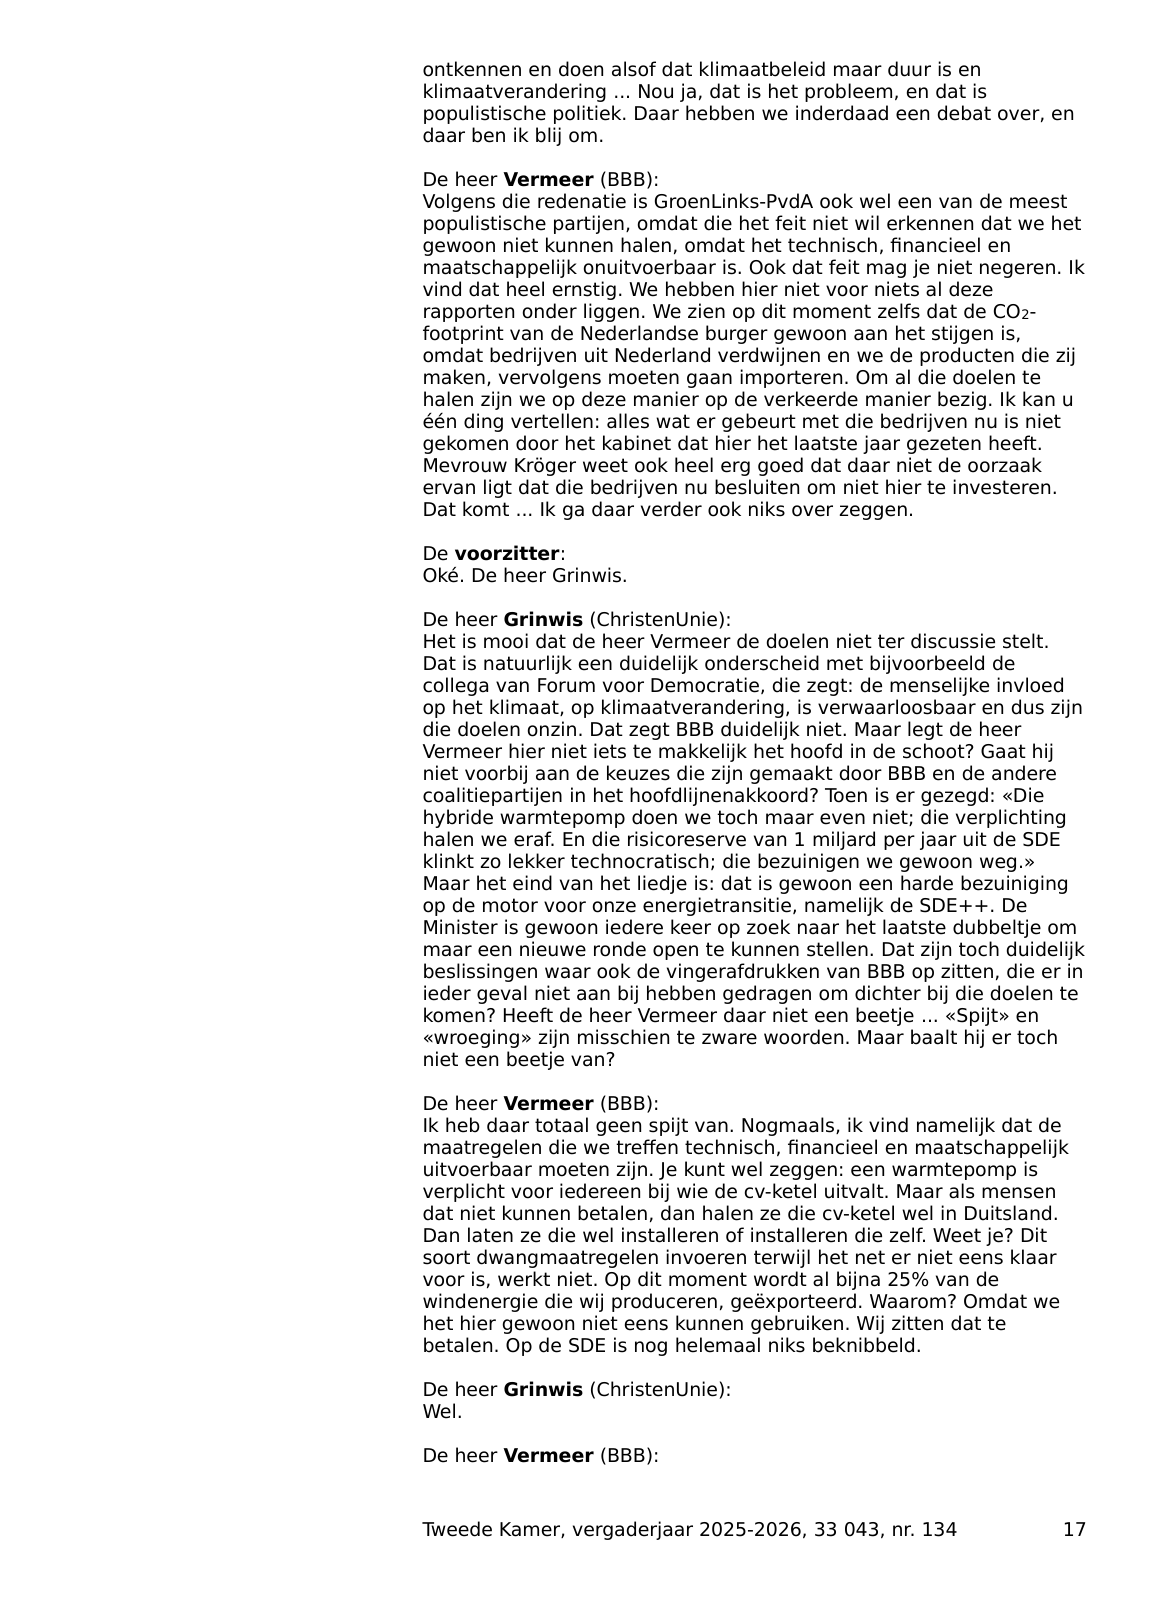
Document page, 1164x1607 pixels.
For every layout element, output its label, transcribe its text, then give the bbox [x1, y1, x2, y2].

text De heer Grinwis (ChristenUnie): [422, 1379, 1087, 1401]
text Wel. [422, 1401, 1087, 1423]
text Volgens die redenatie is GroenLinks-PvdA ook wel een van de meest populistische partijen, omdat die het feit niet wil erkennen dat we het gewoon niet kunnen halen, omdat het technisch, financieel en maatschappelijk onuitvoerbaar is. Ook dat feit mag je niet negeren. Ik vind dat heel ernstig. We hebben hier niet voor niets al deze rapporten onder liggen. We zien op dit moment zelfs dat de CO2-footprint van de Nederlandse burger gewoon aan het stijgen is, omdat bedrijven uit Nederland verdwijnen en we de producten die zij maken, vervolgens moeten gaan importeren. Om al die doelen te halen zijn we op deze manier op de verkeerde manier bezig. Ik kan u één ding vertellen: alles wat er gebeurt met die bedrijven nu is niet gekomen door het kabinet dat hier het laatste jaar gezeten heeft. Mevrouw Kröger weet ook heel erg goed dat daar niet de oorzaak ervan ligt dat die bedrijven nu besluiten om niet hier te investeren. Dat komt ... Ik ga daar verder ook niks over zeggen. [422, 191, 1087, 521]
text Ik heb daar totaal geen spijt van. Nogmaals, ik vind namelijk dat de maatregelen die we treffen technisch, financieel en maatschappelijk uitvoerbaar moeten zijn. Je kunt wel zeggen: een warmtepomp is verplicht voor iedereen bij wie de cv-ketel uitvalt. Maar als mensen dat niet kunnen betalen, dan halen ze die cv-ketel wel in Duitsland. Dan laten ze die wel installeren of installeren die zelf. Weet je? Dit soort dwangmaatregelen invoeren terwijl het net er niet eens klaar voor is, werkt niet. Op dit moment wordt al bijna 25% van de windenergie die wij produceren, geëxporteerd. Waarom? Omdat we het hier gewoon niet eens kunnen gebruiken. Wij zitten dat te betalen. Op de SDE is nog helemaal niks beknibbeld. [422, 1115, 1087, 1357]
text Oké. De heer Grinwis. [422, 565, 1087, 587]
text De heer Vermeer (BBB): [422, 1445, 1087, 1467]
text Het is mooi dat de heer Vermeer de doelen niet ter discussie stelt. Dat is natuurlijk een duidelijk onderscheid met bijvoorbeeld de collega van Forum voor Democratie, die zegt: de menselijke invloed op het klimaat, op klimaatverandering, is verwaarloosbaar en dus zijn die doelen onzin. Dat zegt BBB duidelijk niet. Maar legt de heer Vermeer hier niet iets te makkelijk het hoofd in de schoot? Gaat hij niet voorbij aan de keuzes die zijn gemaakt door BBB en de andere coalitiepartijen in het hoofdlijnenakkoord? Toen is er gezegd: «Die hybride warmtepomp doen we toch maar even niet; die verplichting halen we eraf. En die risicoreserve van 1 miljard per jaar uit de SDE klinkt zo lekker technocratisch; die bezuinigen we gewoon weg.» Maar het eind van het liedje is: dat is gewoon een harde bezuiniging op de motor voor onze energietransitie, namelijk de SDE++. De Minister is gewoon iedere keer op zoek naar het laatste dubbeltje om maar een nieuwe ronde open te kunnen stellen. Dat zijn toch duidelijk beslissingen waar ook de vingerafdrukken van BBB op zitten, die er in ieder geval niet aan bij hebben gedragen om dichter bij die doelen te komen? Heeft de heer Vermeer daar niet een beetje ... «Spijt» en «wroeging» zijn misschien te zware woorden. Maar baalt hij er toch niet een beetje van? [422, 631, 1087, 1071]
text De voorzitter: [422, 543, 1087, 565]
text ontkennen en doen alsof dat klimaatbeleid maar duur is en klimaatverandering ... Nou ja, dat is het probleem, en dat is populistische politiek. Daar hebben we inderdaad een debat over, en daar ben ik blij om. [422, 59, 1087, 147]
text De heer Vermeer (BBB): [422, 1093, 1087, 1115]
text De heer Grinwis (ChristenUnie): [422, 609, 1087, 631]
text De heer Vermeer (BBB): [422, 169, 1087, 191]
